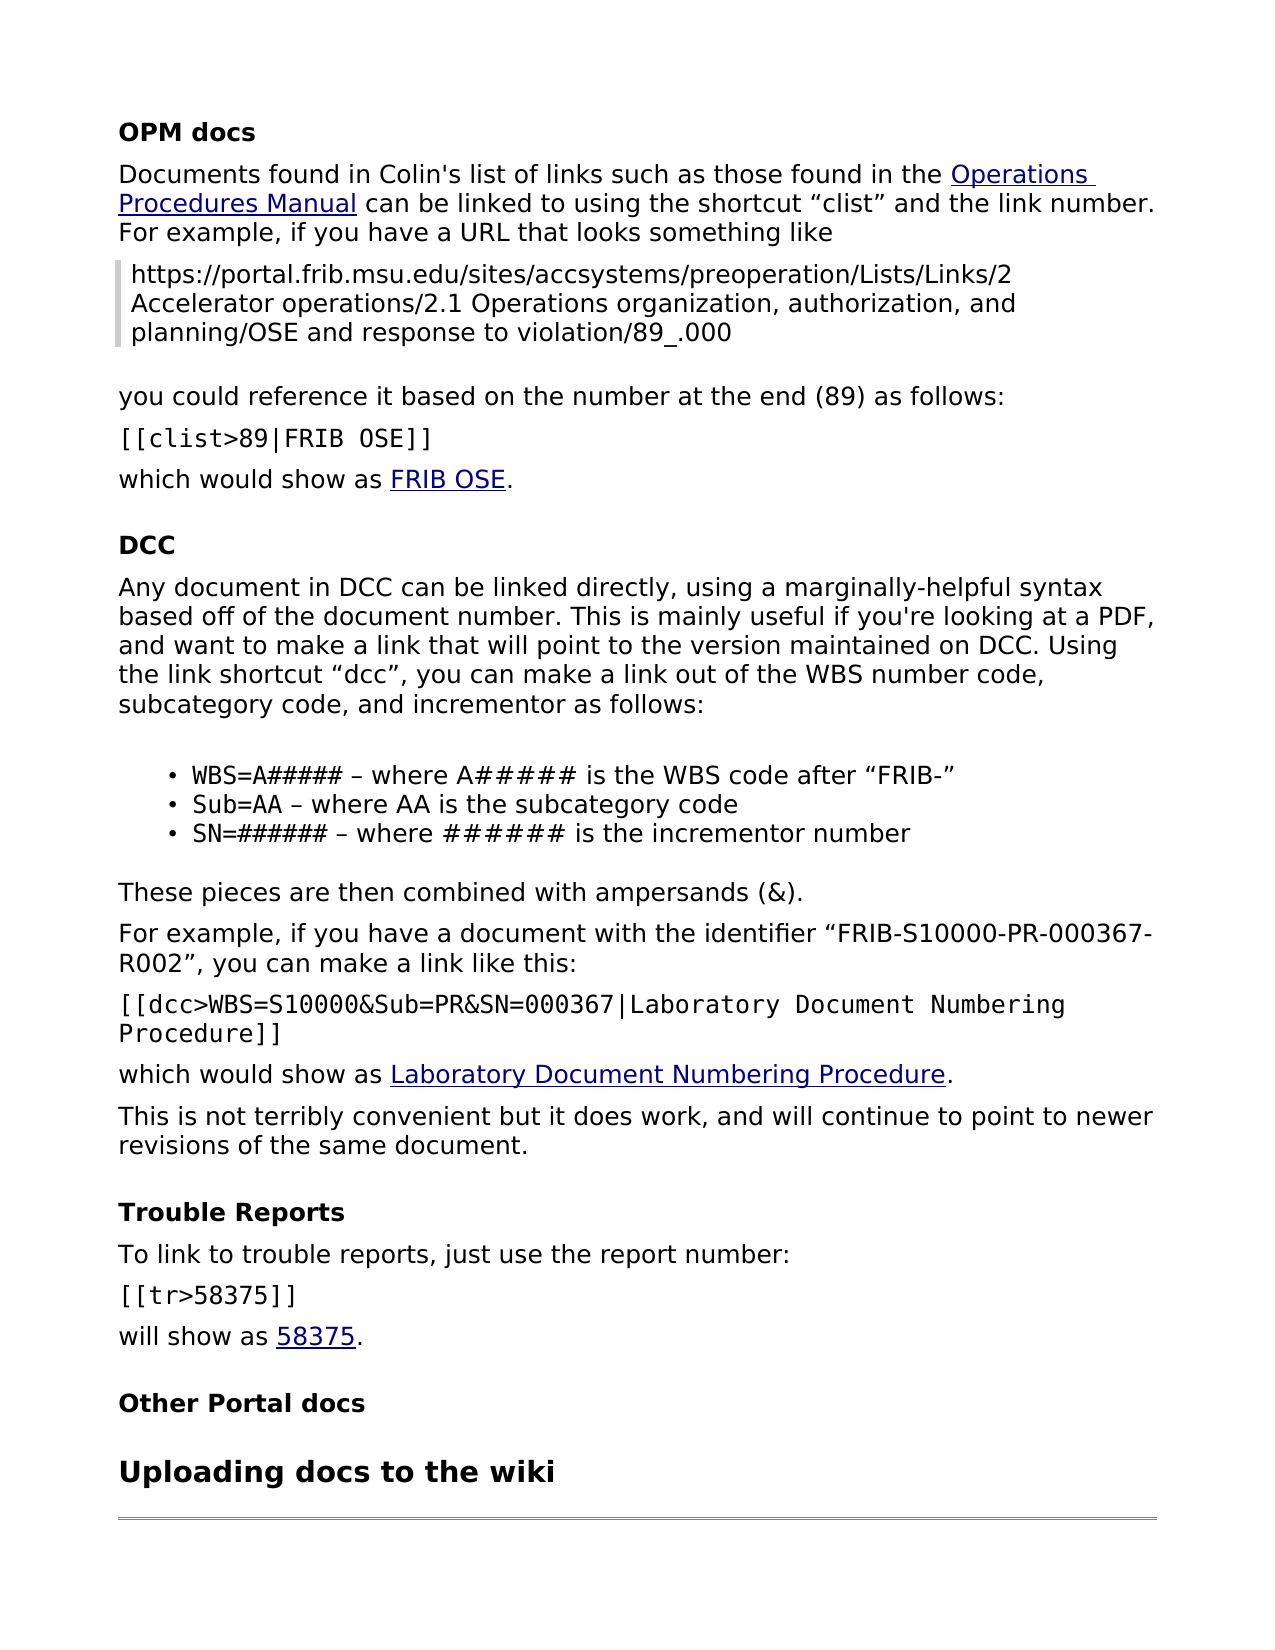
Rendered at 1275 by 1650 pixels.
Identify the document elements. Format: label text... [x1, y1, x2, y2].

text you could reference it based on the number at the end (89) as follows: [118, 382, 1157, 411]
text Any document in DCC can be linked directly, using a marginally-helpful syntax based off of the document number. This is mainly useful if you're looking at a PDF, and want to make a link that will point to the version maintained on DCC. Using the link shortcut “dcc”, you can make a link out of the WBS number code, subcategory code, and incrementor as follows: [118, 573, 1157, 719]
text which would show as Laboratory Document Numbering Procedure. [118, 1061, 1157, 1090]
list WBS=A##### – where A##### is the WBS code after “FRIB-” [177, 761, 1157, 790]
list SN=###### – where ###### is the incrementor number [177, 819, 1157, 848]
text [[dcc>WBS=S10000&Sub=PR&SN=000367|Laboratory Document Numbering Procedure]] [118, 991, 1157, 1049]
text Documents found in Colin's list of links such as those found in the Operations Procedures Manual can be linked to using the shortcut “clist” and the link number. For example, if you have a URL that looks something like [118, 160, 1157, 247]
subtitle Uploading docs to the wiki [118, 1456, 1157, 1490]
text which would show as FRIB OSE. [118, 465, 1157, 494]
subtitle Other Portal docs [118, 1389, 1157, 1418]
subtitle OPM docs [118, 118, 1157, 147]
text For example, if you have a document with the identifier “FRIB-S10000-PR-000367-R002”, you can make a link like this: [118, 920, 1157, 978]
text [[tr>58375]] [118, 1281, 1157, 1311]
list Sub=AA – where AA is the subcategory code [177, 790, 1157, 819]
text This is not terribly convenient but it does work, and will continue to point to newer revisions of the same document. [118, 1102, 1157, 1161]
table_header https://portal.frib.msu.edu/sites/accsystems/preoperation/Lists/Links/2 Accelerator operations/2.1 Operations organization, authorization, and planning/OSE and response to violation/89_.000 [121, 260, 1157, 347]
subtitle DCC [118, 532, 1157, 561]
text will show as 58375. [118, 1322, 1157, 1352]
subtitle Trouble Reports [118, 1198, 1157, 1227]
text To link to trouble reports, just use the report number: [118, 1240, 1157, 1269]
text These pieces are then combined with ampersands (&). [118, 878, 1157, 907]
text [[clist>89|FRIB OSE]] [118, 424, 1157, 453]
